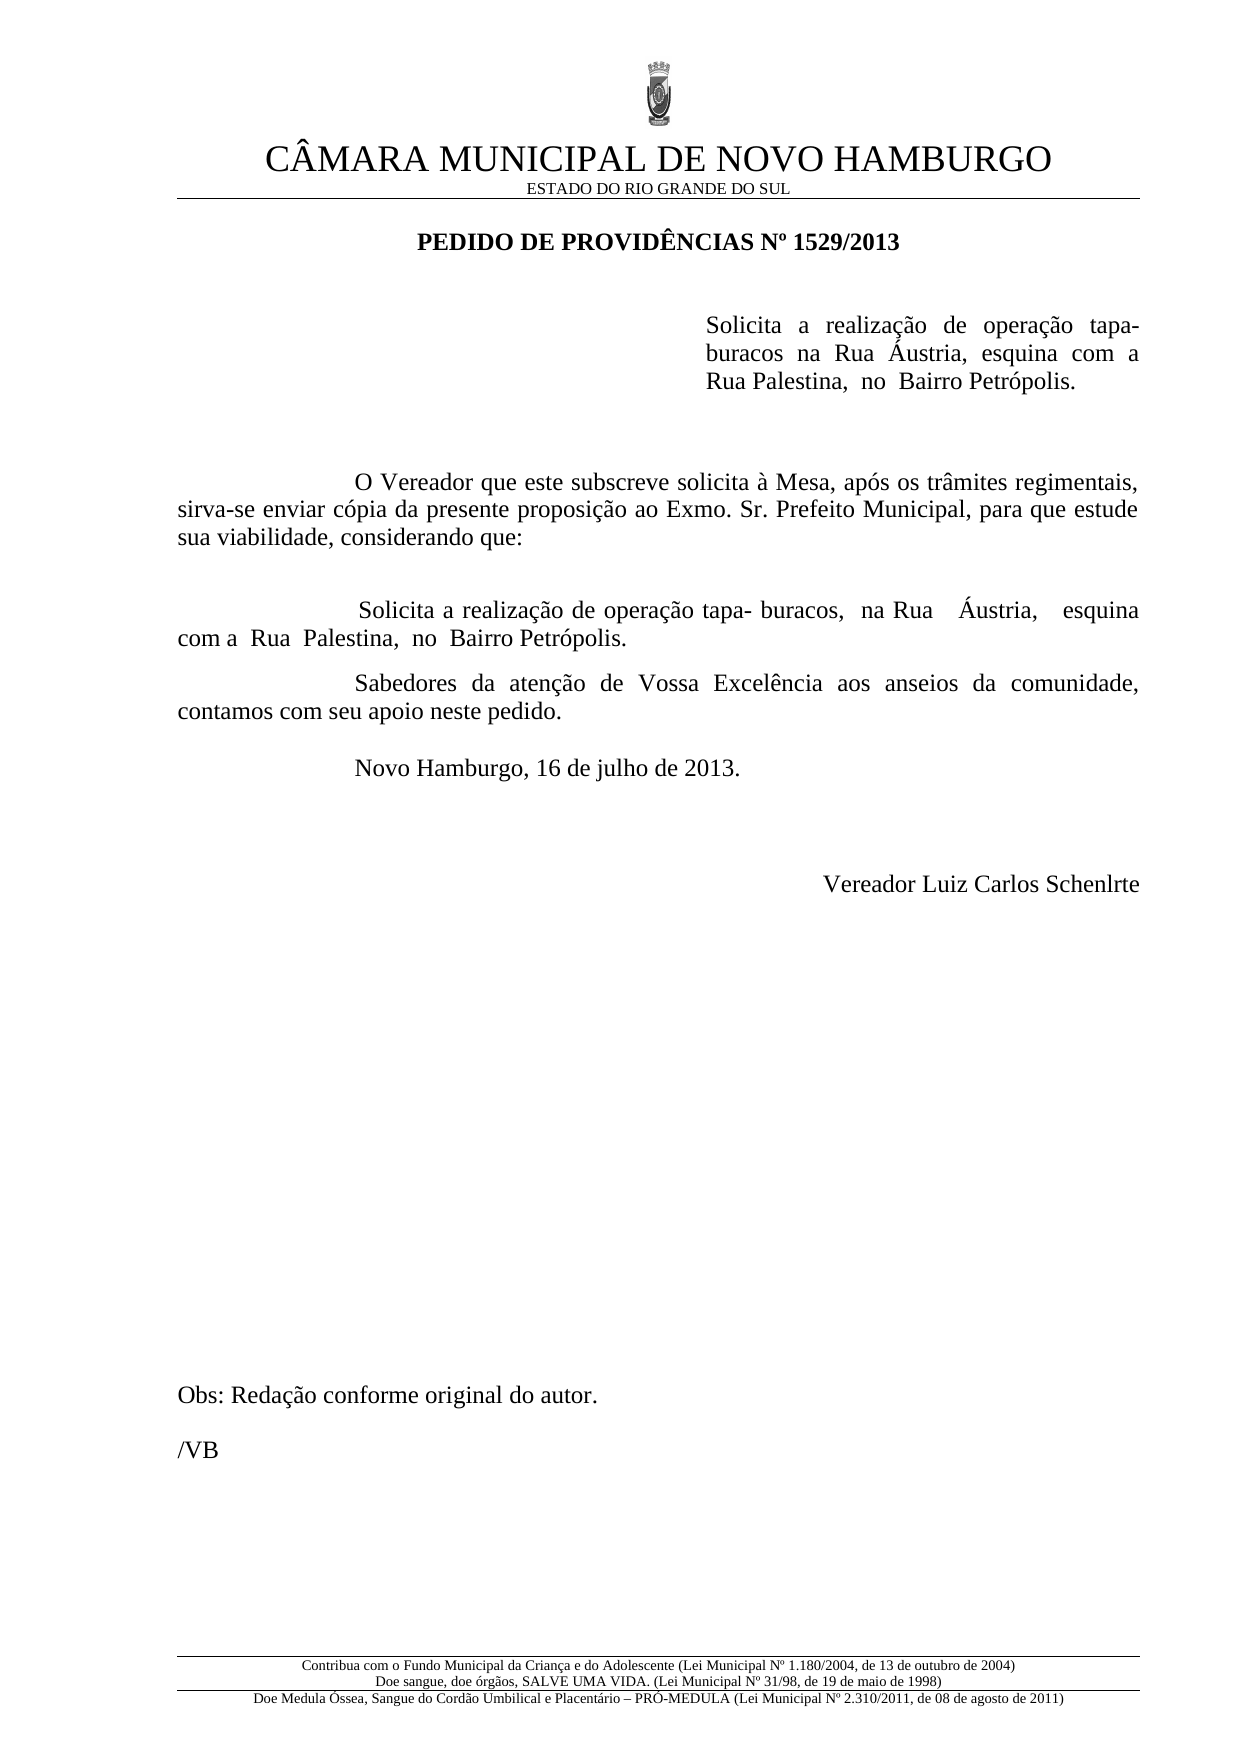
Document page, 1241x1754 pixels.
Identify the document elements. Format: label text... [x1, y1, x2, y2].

text Solicita a realização de operação tapa- buracos, na Rua Áustria, esquina com a Rua Palestina, no Bairro Petrópolis. [177, 596, 1140, 652]
text PEDIDO DE PROVIDÊNCIAS Nº 1529/2013 [177, 228, 1140, 256]
text Solicita a realização de operação tapa- buracos na Rua Áustria, esquina com a Rua Palestina, no Bairro Petrópolis. [706, 311, 1140, 394]
text Novo Hamburgo, 16 de julho de 2013. [177, 754, 1140, 782]
text Sabedores da atenção de Vossa Excelência aos anseios da comunidade, contamos com seu apoio neste pedido. [177, 669, 1140, 725]
text /VB [177, 1436, 1140, 1464]
text Obs: Redação conforme original do autor. [177, 1381, 1140, 1408]
text O Vereador que este subscreve solicita à Mesa, após os trâmites regimentais, sirva-se enviar cópia da presente proposição ao Exmo. Sr. Prefeito Municipal, para que estude sua viabilidade, considerando que: [177, 468, 1140, 551]
text Vereador Luiz Carlos Schenlrte [177, 871, 1140, 898]
